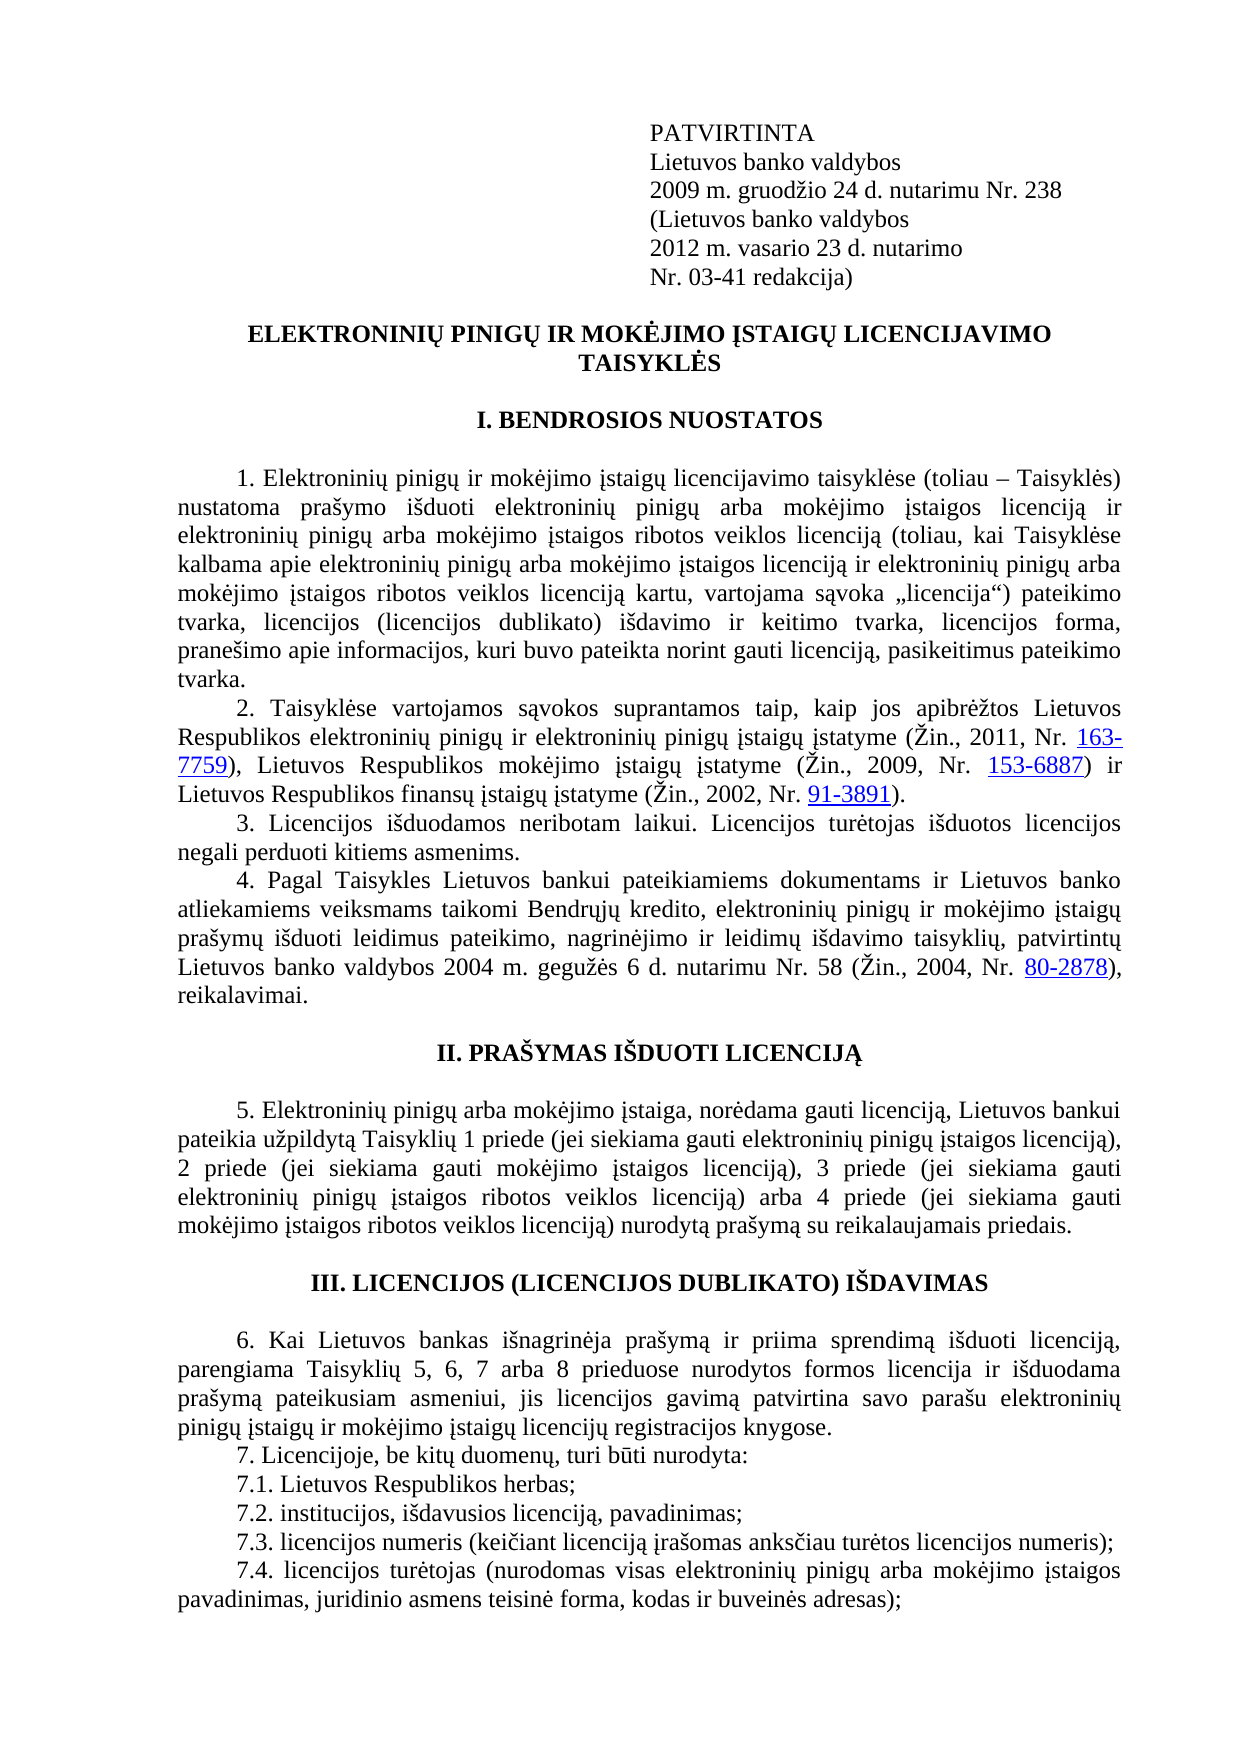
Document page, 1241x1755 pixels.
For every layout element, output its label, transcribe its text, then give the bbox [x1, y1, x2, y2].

text 4. Pagal Taisykles Lietuvos bankui pateikiamiems dokumentams ir Lietuvos banko atliekamiems veiksmams taikomi Bendrųjų kredito, elektroninių pinigų ir mokėjimo įstaigų prašymų išduoti leidimus pateikimo, nagrinėjimo ir leidimų išdavimo taisyklių, patvirtintų Lietuvos banko valdybos 2004 m. gegužės 6 d. nutarimu Nr. 58 (Žin., 2004, Nr. 80-2878), reikalavimai. [177, 866, 1122, 1009]
text 3. Licencijos išduodamos neribotam laikui. Licencijos turėtojas išduotos licencijos negali perduoti kitiems asmenims. [177, 808, 1122, 866]
text 1. Elektroninių pinigų ir mokėjimo įstaigų licencijavimo taisyklėse (toliau – Taisyklės) nustatoma prašymo išduoti elektroninių pinigų arba mokėjimo įstaigos licenciją ir elektroninių pinigų arba mokėjimo įstaigos ribotos veiklos licenciją (toliau, kai Taisyklėse kalbama apie elektroninių pinigų arba mokėjimo įstaigos licenciją ir elektroninių pinigų arba mokėjimo įstaigos ribotos veiklos licenciją kartu, vartojama sąvoka „licencija“) pateikimo tvarka, licencijos (licencijos dublikato) išdavimo ir keitimo tvarka, licencijos forma, pranešimo apie informacijos, kuri buvo pateikta norint gauti licenciją, pasikeitimus pateikimo tvarka. [177, 463, 1122, 693]
text 7.2. institucijos, išdavusios licenciją, pavadinimas; [177, 1498, 1122, 1527]
text PATVIRTINTA [649, 118, 1122, 147]
text III. LICENCIJOS (LICENCIJOS DUBLIKATO) IŠDAVIMAS [177, 1268, 1122, 1297]
text 7.1. Lietuvos Respublikos herbas; [177, 1469, 1122, 1498]
text (Lietuvos banko valdybos [649, 204, 1122, 233]
text 7.3. licencijos numeris (keičiant licenciją įrašomas anksčiau turėtos licencijos numeris); [177, 1527, 1122, 1556]
text I. BENDROSIOS NUOSTATOS [177, 406, 1122, 434]
text 2012 m. vasario 23 d. nutarimo [649, 233, 1122, 262]
text 5. Elektroninių pinigų arba mokėjimo įstaiga, norėdama gauti licenciją, Lietuvos bankui pateikia užpildytą Taisyklių 1 priede (jei siekiama gauti elektroninių pinigų įstaigos licenciją), 2 priede (jei siekiama gauti mokėjimo įstaigos licenciją), 3 priede (jei siekiama gauti elektroninių pinigų įstaigos ribotos veiklos licenciją) arba 4 priede (jei siekiama gauti mokėjimo įstaigos ribotos veiklos licenciją) nurodytą prašymą su reikalaujamais priedais. [177, 1096, 1122, 1239]
text 2009 m. gruodžio 24 d. nutarimu Nr. 238 [649, 176, 1122, 204]
text II. PRAŠYMAS IŠDUOTI LICENCIJĄ [177, 1038, 1122, 1067]
text 7. Licencijoje, be kitų duomenų, turi būti nurodyta: [177, 1441, 1122, 1469]
text Lietuvos banko valdybos [649, 147, 1122, 176]
text 7.4. licencijos turėtojas (nurodomas visas elektroninių pinigų arba mokėjimo įstaigos pavadinimas, juridinio asmens teisinė forma, kodas ir buveinės adresas); [177, 1556, 1122, 1613]
text 2. Taisyklėse vartojamos sąvokos suprantamos taip, kaip jos apibrėžtos Lietuvos Respublikos elektroninių pinigų ir elektroninių pinigų įstaigų įstatyme (Žin., 2011, Nr. 163-7759), Lietuvos Respublikos mokėjimo įstaigų įstatyme (Žin., 2009, Nr. 153-6887) ir Lietuvos Respublikos finansų įstaigų įstatyme (Žin., 2002, Nr. 91-3891). [177, 693, 1122, 808]
text Nr. 03-41 redakcija) [649, 262, 1122, 291]
text 6. Kai Lietuvos bankas išnagrinėja prašymą ir priima sprendimą išduoti licenciją, parengiama Taisyklių 5, 6, 7 arba 8 prieduose nurodytos formos licencija ir išduodama prašymą pateikusiam asmeniui, jis licencijos gavimą patvirtina savo parašu elektroninių pinigų įstaigų ir mokėjimo įstaigų licencijų registracijos knygose. [177, 1326, 1122, 1441]
text ELEKTRONINIŲ PINIGŲ IR MOKĖJIMO ĮSTAIGŲ LICENCIJAVIMO TAISYKLĖS [177, 319, 1122, 377]
